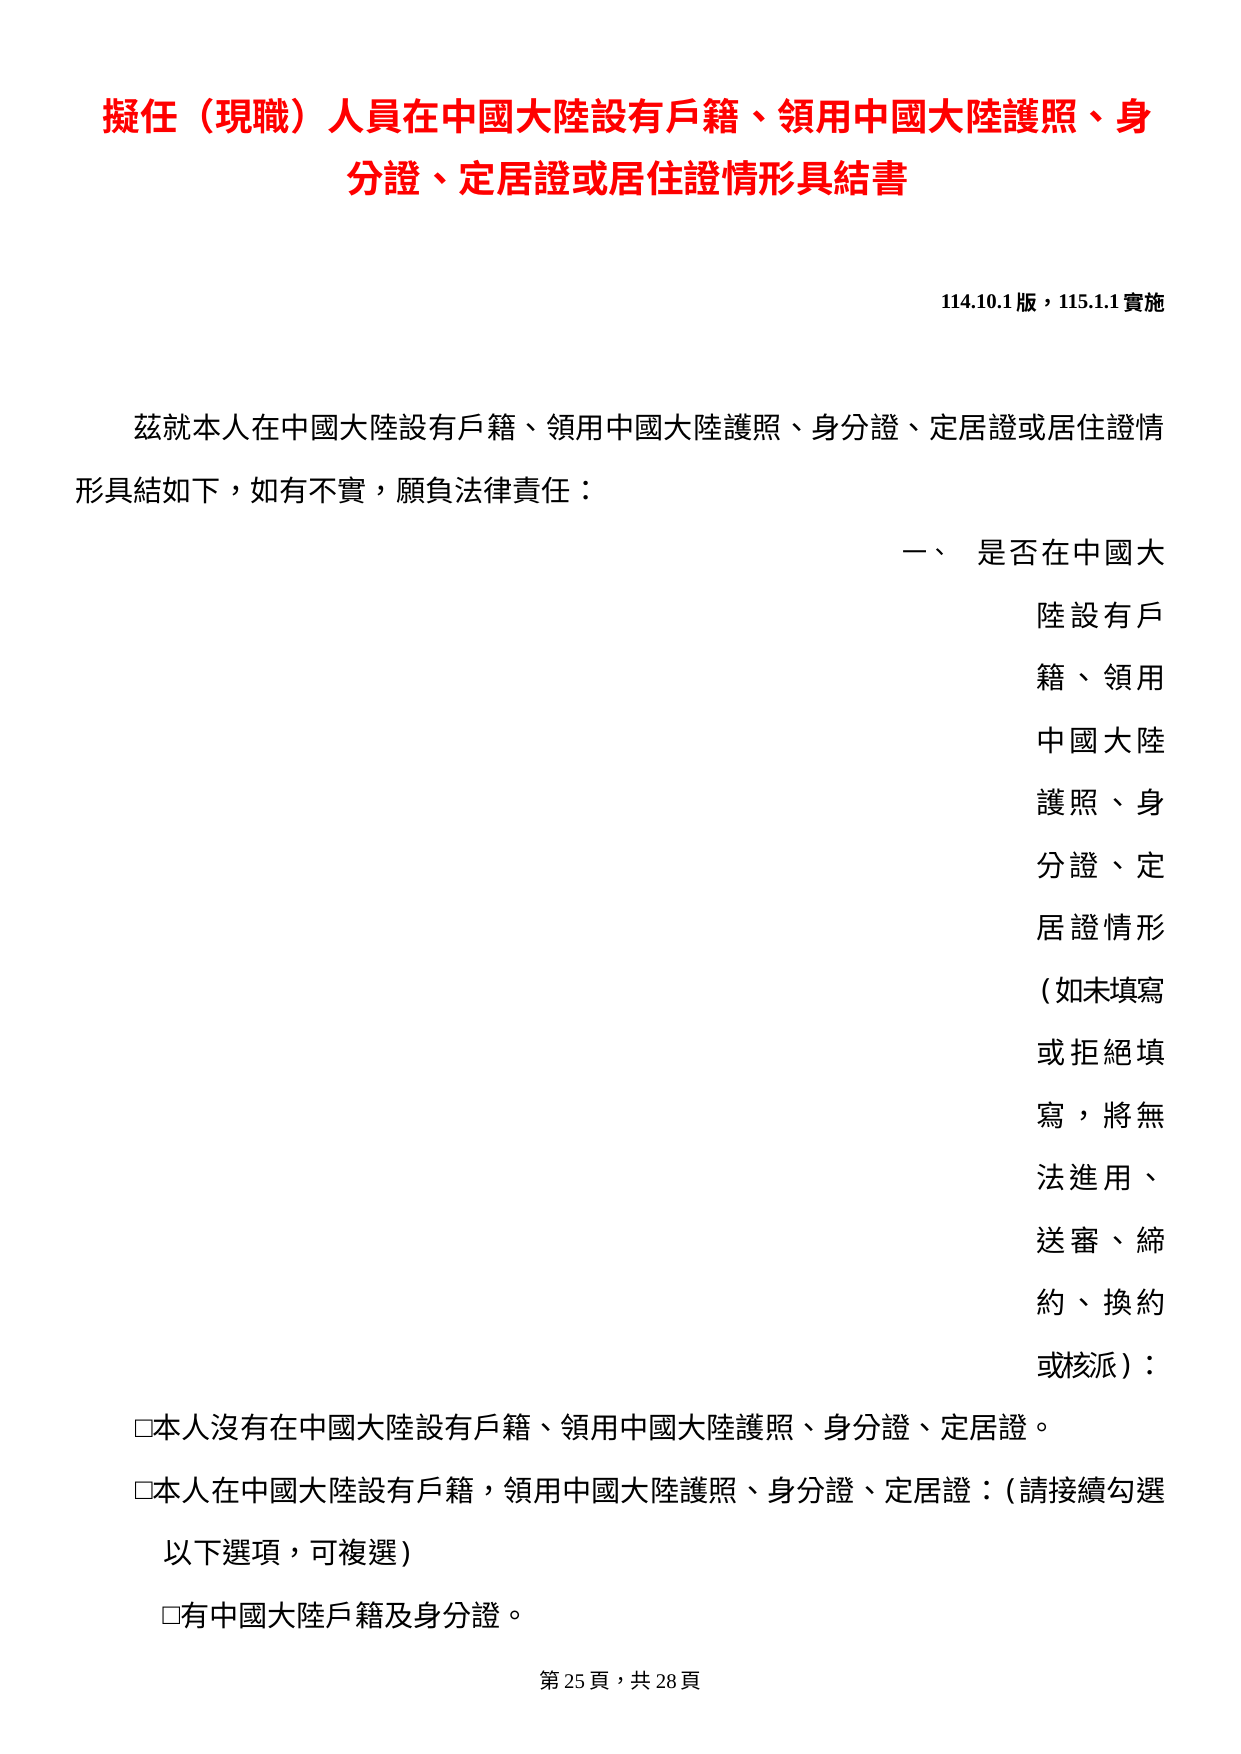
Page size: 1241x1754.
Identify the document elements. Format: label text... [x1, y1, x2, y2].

text 114.10.1版，115.1.1實施 [90, 259, 1165, 322]
text □本人在中國大陸設有戶籍，領用中國大陸護照、身分證、定居證：(請接續勾選以下選項，可複選) [135, 1447, 1165, 1572]
text □本人沒有在中國大陸設有戶籍、領用中國大陸護照、身分證、定居證。 [135, 1384, 1165, 1447]
text 茲就本人在中國大陸設有戶籍、領用中國大陸護照、身分證、定居證或居住證情形具結如下，如有不實，願負法律責任： [75, 384, 1165, 509]
list 是否在中國大陸設有戶籍、領用中國大陸護照、身分證、定居證情形(如未填寫或拒絕填寫，將無法進用、送審、締約、換約或核派)： [903, 509, 1165, 1384]
text □有中國大陸戶籍及身分證。 [162, 1572, 1165, 1634]
text 擬任（現職）人員在中國大陸設有戶籍、領用中國大陸護照、身分證、定居證或居住證情形具結書 [90, 72, 1165, 197]
